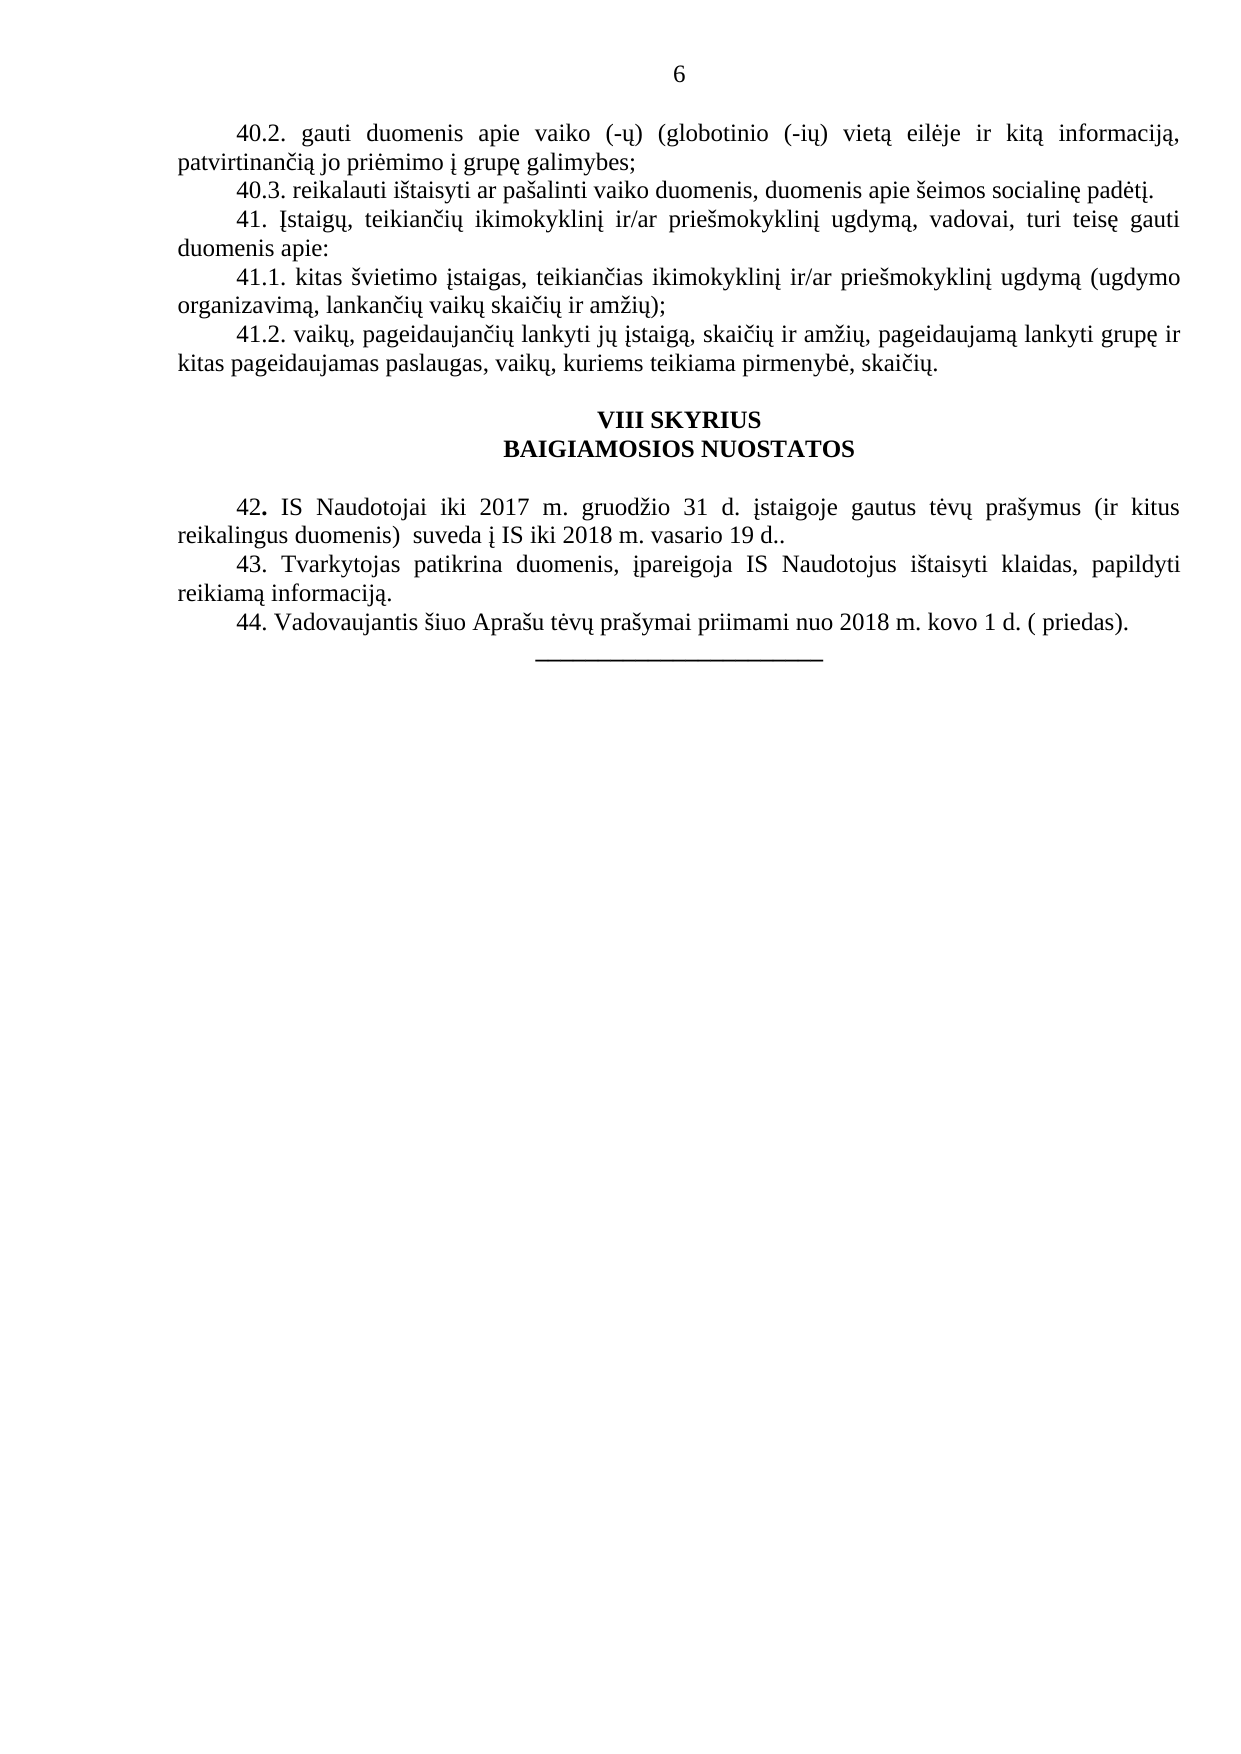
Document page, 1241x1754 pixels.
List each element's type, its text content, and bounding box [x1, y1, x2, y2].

text 41.1. kitas švietimo įstaigas, teikiančias ikimokyklinį ir/ar priešmokyklinį ugdymą (ugdymo organizavimą, lankančių vaikų skaičių ir amžių); [177, 262, 1181, 319]
text 41.2. vaikų, pageidaujančių lankyti jų įstaigą, skaičių ir amžių, pageidaujamą lankyti grupę ir kitas pageidaujamas paslaugas, vaikų, kuriems teikiama pirmenybė, skaičių. [177, 319, 1181, 377]
text _______________________ [177, 636, 1181, 664]
text BAIGIAMOSIOS NUOSTATOS [177, 434, 1181, 463]
text 42. IS Naudotojai iki 2017 m. gruodžio 31 d. įstaigoje gautus tėvų prašymus (ir kitus reikalingus duomenis) suveda į IS iki 2018 m. vasario 19 d.. [177, 492, 1181, 549]
text 44. Vadovaujantis šiuo Aprašu tėvų prašymai priimami nuo 2018 m. kovo 1 d. ( priedas). [177, 607, 1181, 636]
text 40.3. reikalauti ištaisyti ar pašalinti vaiko duomenis, duomenis apie šeimos socialinę padėtį. [177, 176, 1181, 204]
text 41. Įstaigų, teikiančių ikimokyklinį ir/ar priešmokyklinį ugdymą, vadovai, turi teisę gauti duomenis apie: [177, 204, 1181, 262]
text 43. Tvarkytojas patikrina duomenis, įpareigoja IS Naudotojus ištaisyti klaidas, papildyti reikiamą informaciją. [177, 549, 1181, 607]
text VIII SKYRIUS [177, 406, 1181, 434]
text 40.2. gauti duomenis apie vaiko (-ų) (globotinio (-ių) vietą eilėje ir kitą informaciją, patvirtinančią jo priėmimo į grupę galimybes; [177, 118, 1181, 176]
